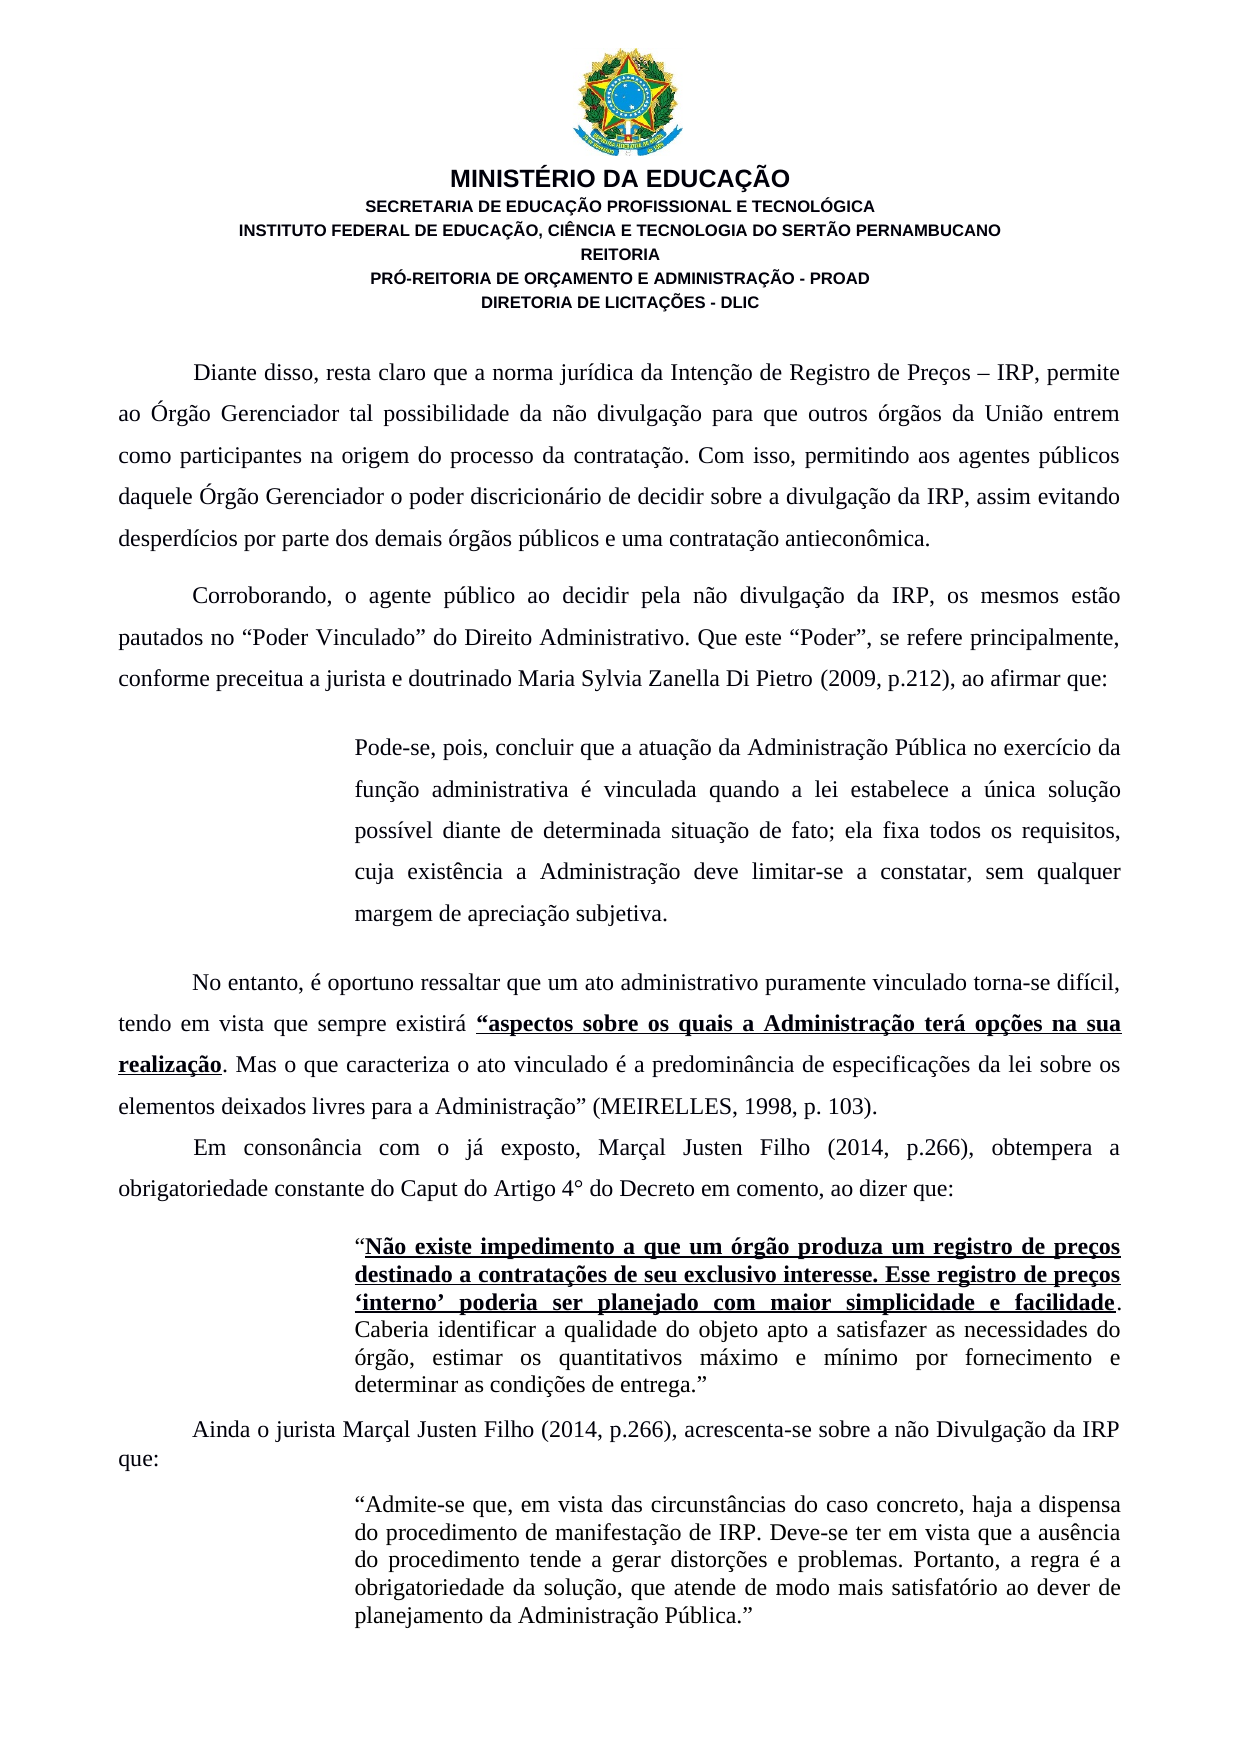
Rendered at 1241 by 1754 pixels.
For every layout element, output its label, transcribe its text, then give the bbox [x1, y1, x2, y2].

text Em consonância com o já exposto, Marçal Justen Filho (2014, p.266), obtempera a obrigatoriedade constante do Caput do Artigo 4° do Decreto em comento, ao dizer que: [118, 1133, 1122, 1202]
text “Não existe impedimento a que um órgão produza um registro de preços destinado a contratações de seu exclusivo interesse. Esse registro de preços ‘interno’ poderia ser planejado com maior simplicidade e facilidade. Caberia identificar a qualidade do objeto apto a satisfazer as necessidades do órgão, estimar os quantitativos máximo e mínimo por fornecimento e determinar as condições de entrega.” [354, 1232, 1122, 1398]
picture [572, 48, 683, 156]
text Pode-se, pois, concluir que a atuação da Administração Pública no exercício da função administrativa é vinculada quando a lei estabelece a única solução possível diante de determinada situação de fato; ela fixa todos os requisitos, cuja existência a Administração deve limitar-se a constatar, sem qualquer margem de apreciação subjetiva. [354, 733, 1122, 926]
text “Admite-se que, em vista das circunstâncias do caso concreto, haja a dispensa do procedimento de manifestação de IRP. Deve-se ter em vista que a ausência do procedimento tende a gerar distorções e problemas. Portanto, a regra é a obrigatoriedade da solução, que atende de modo mais satisfatório ao dever de planejamento da Administração Pública.” [354, 1490, 1122, 1628]
text Diante disso, resta claro que a norma jurídica da Intenção de Registro de Preços – IRP, permite ao Órgão Gerenciador tal possibilidade da não divulgação para que outros órgãos da União entrem como participantes na origem do processo da contratação. Com isso, permitindo aos agentes públicos daquele Órgão Gerenciador o poder discricionário de decidir sobre a divulgação da IRP, assim evitando desperdícios por parte dos demais órgãos públicos e uma contratação antieconômica. [118, 358, 1122, 551]
text No entanto, é oportuno ressaltar que um ato administrativo puramente vinculado torna-se difícil, tendo em vista que sempre existirá “aspectos sobre os quais a Administração terá opções na sua realização. Mas o que caracteriza o ato vinculado é a predominância de especificações da lei sobre os elementos deixados livres para a Administração” (MEIRELLES, 1998, p. 103). [118, 968, 1122, 1119]
text Corroborando, o agente público ao decidir pela não divulgação da IRP, os mesmos estão pautados no “Poder Vinculado” do Direito Administrativo. Que este “Poder”, se refere principalmente, conforme preceitua a jurista e doutrinado Maria Sylvia Zanella Di Pietro (2009, p.212), ao afirmar que: [118, 582, 1122, 692]
text Ainda o jurista Marçal Justen Filho (2014, p.266), acrescenta-se sobre a não Divulgação da IRP que: [118, 1415, 1122, 1472]
